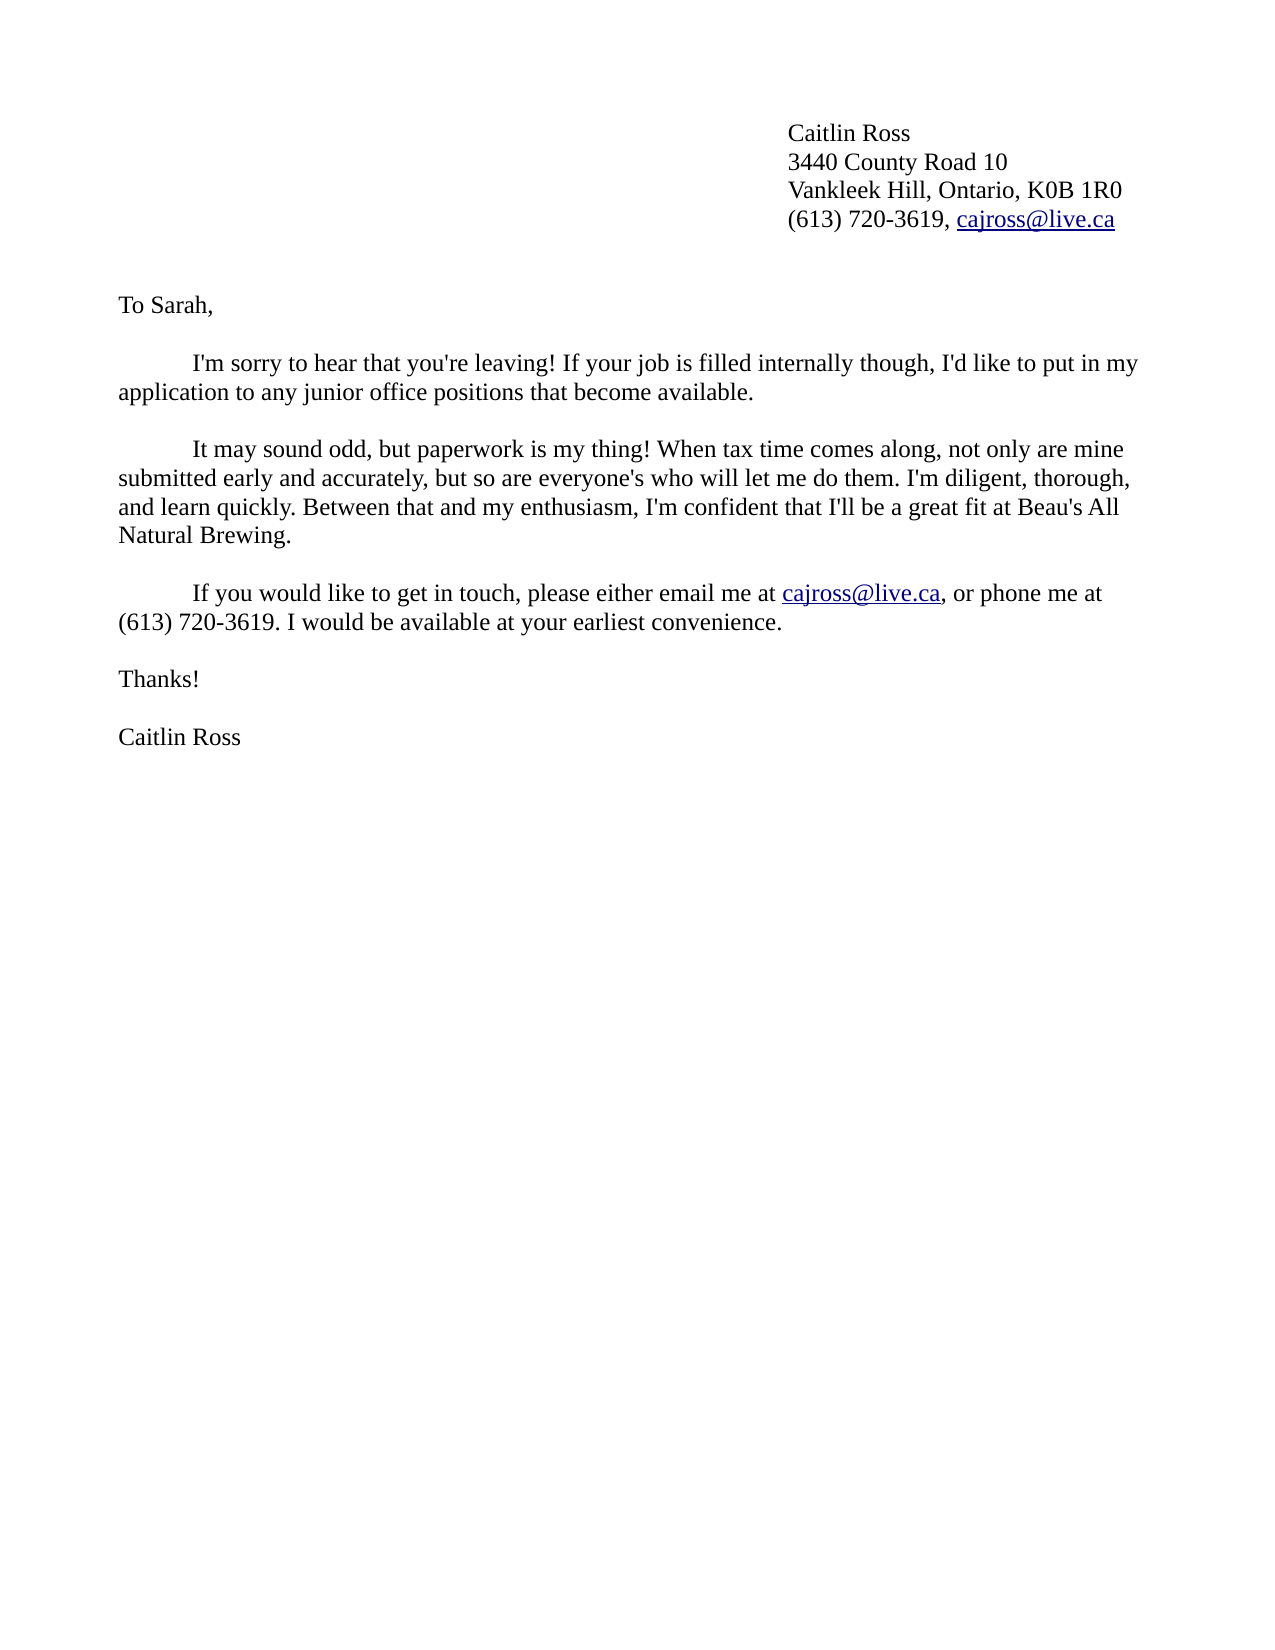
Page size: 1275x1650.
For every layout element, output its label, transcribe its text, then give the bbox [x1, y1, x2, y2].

text If you would like to get in touch, please either email me at cajross@live.ca, or phone me at (613) 720-3619. I would be available at your earliest convenience. [118, 578, 1157, 636]
text It may sound odd, but paperwork is my thing! When tax time comes along, not only are mine submitted early and accurately, but so are everyone's who will let me do them. I'm diligent, thorough, and learn quickly. Between that and my enthusiasm, I'm confident that I'll be a great fit at Beau's All Natural Brewing. [118, 434, 1157, 549]
text To Sarah, [118, 291, 1157, 319]
text Vankleek Hill, Ontario, K0B 1R0 [118, 176, 1157, 204]
text Caitlin Ross [118, 722, 1157, 751]
text (613) 720-3619, cajross@live.ca [118, 204, 1157, 233]
text 3440 County Road 10 [118, 147, 1157, 176]
text Thanks! [118, 664, 1157, 693]
text Caitlin Ross [118, 118, 1157, 147]
text I'm sorry to hear that you're leaving! If your job is filled internally though, I'd like to put in my application to any junior office positions that become available. [118, 348, 1157, 406]
